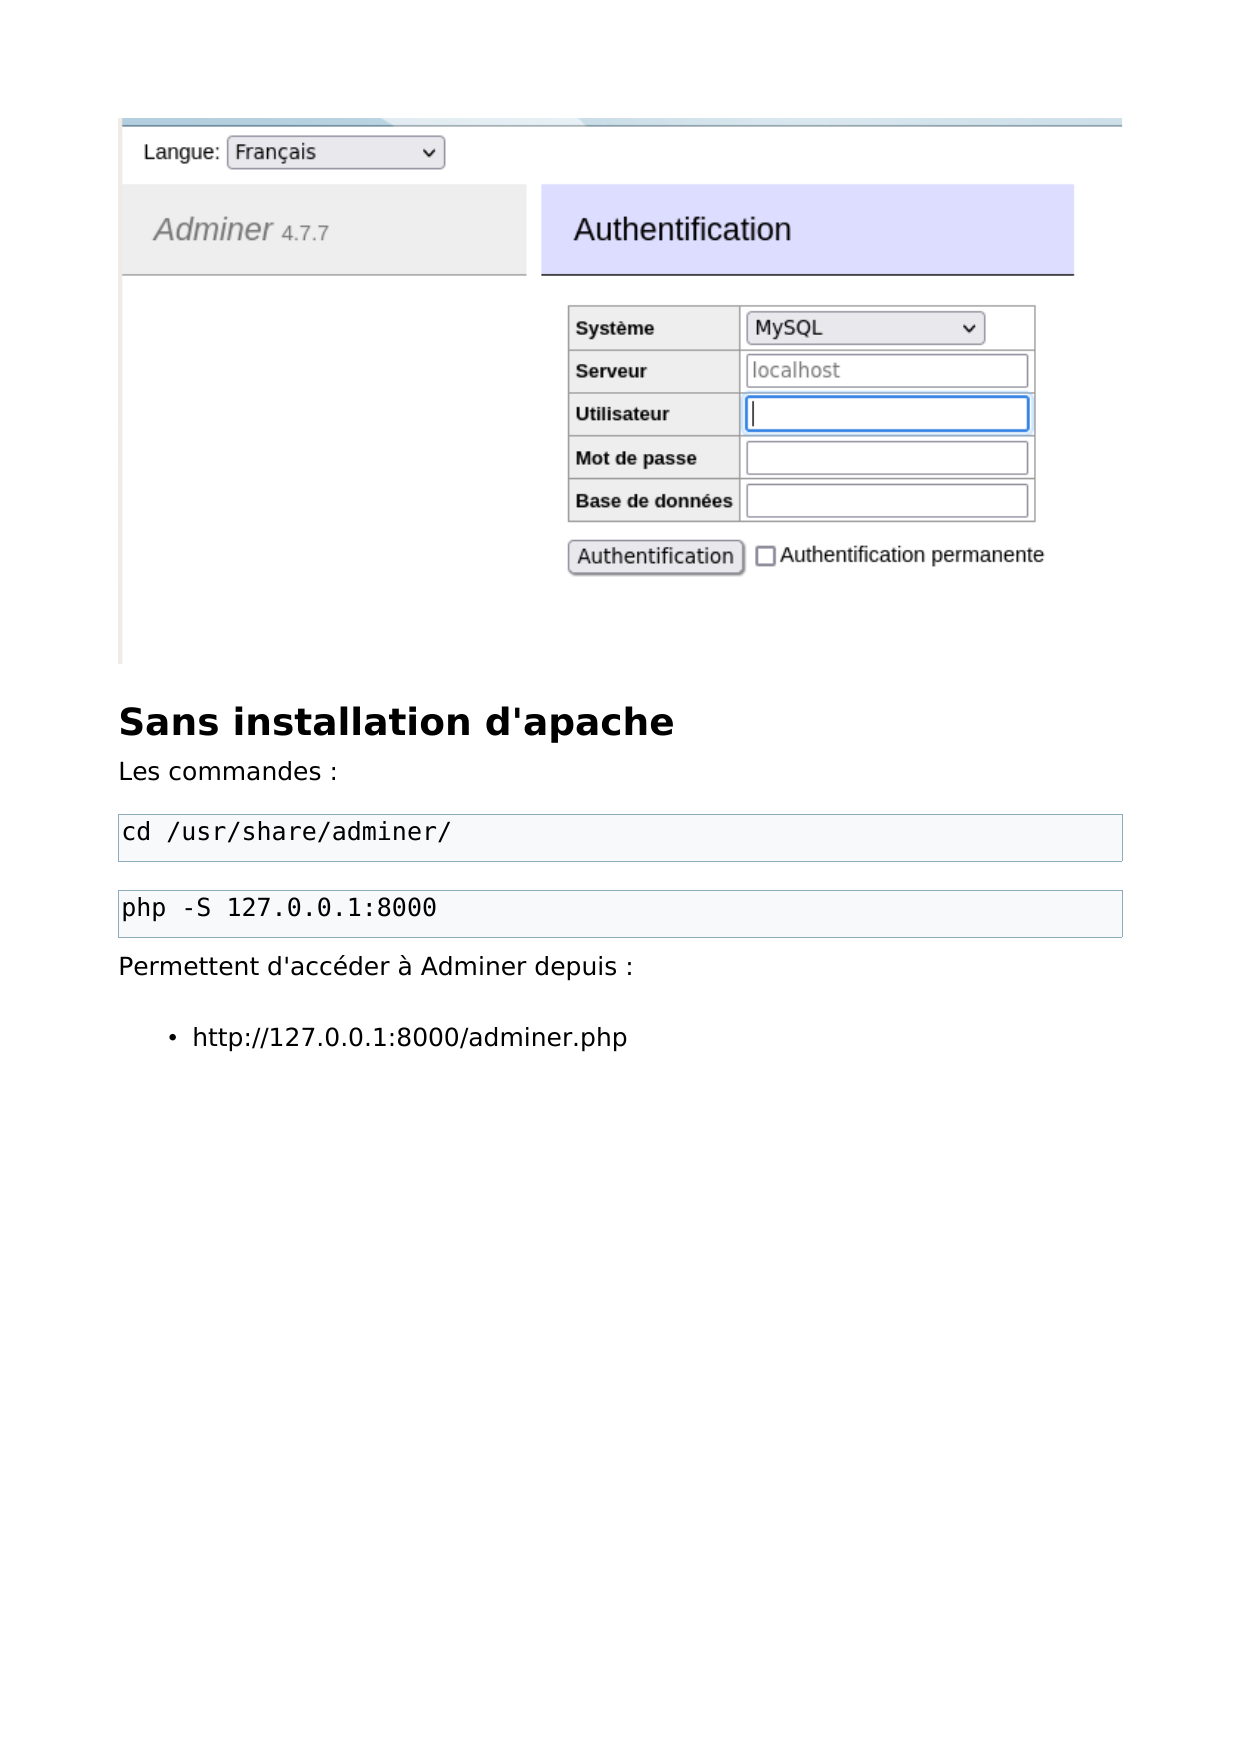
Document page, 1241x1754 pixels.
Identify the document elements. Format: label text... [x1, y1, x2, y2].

picture [118, 118, 1123, 664]
text Les commandes : [118, 757, 1122, 786]
subtitle Sans installation d'apache [118, 701, 1122, 745]
text Permettent d'accéder à Adminer depuis : [118, 952, 1122, 981]
table_header cd /usr/share/adminer/ [119, 815, 1122, 861]
table_header php -S 127.0.0.1:8000 [119, 891, 1122, 937]
list http://127.0.0.1:8000/adminer.php [177, 1023, 1122, 1052]
